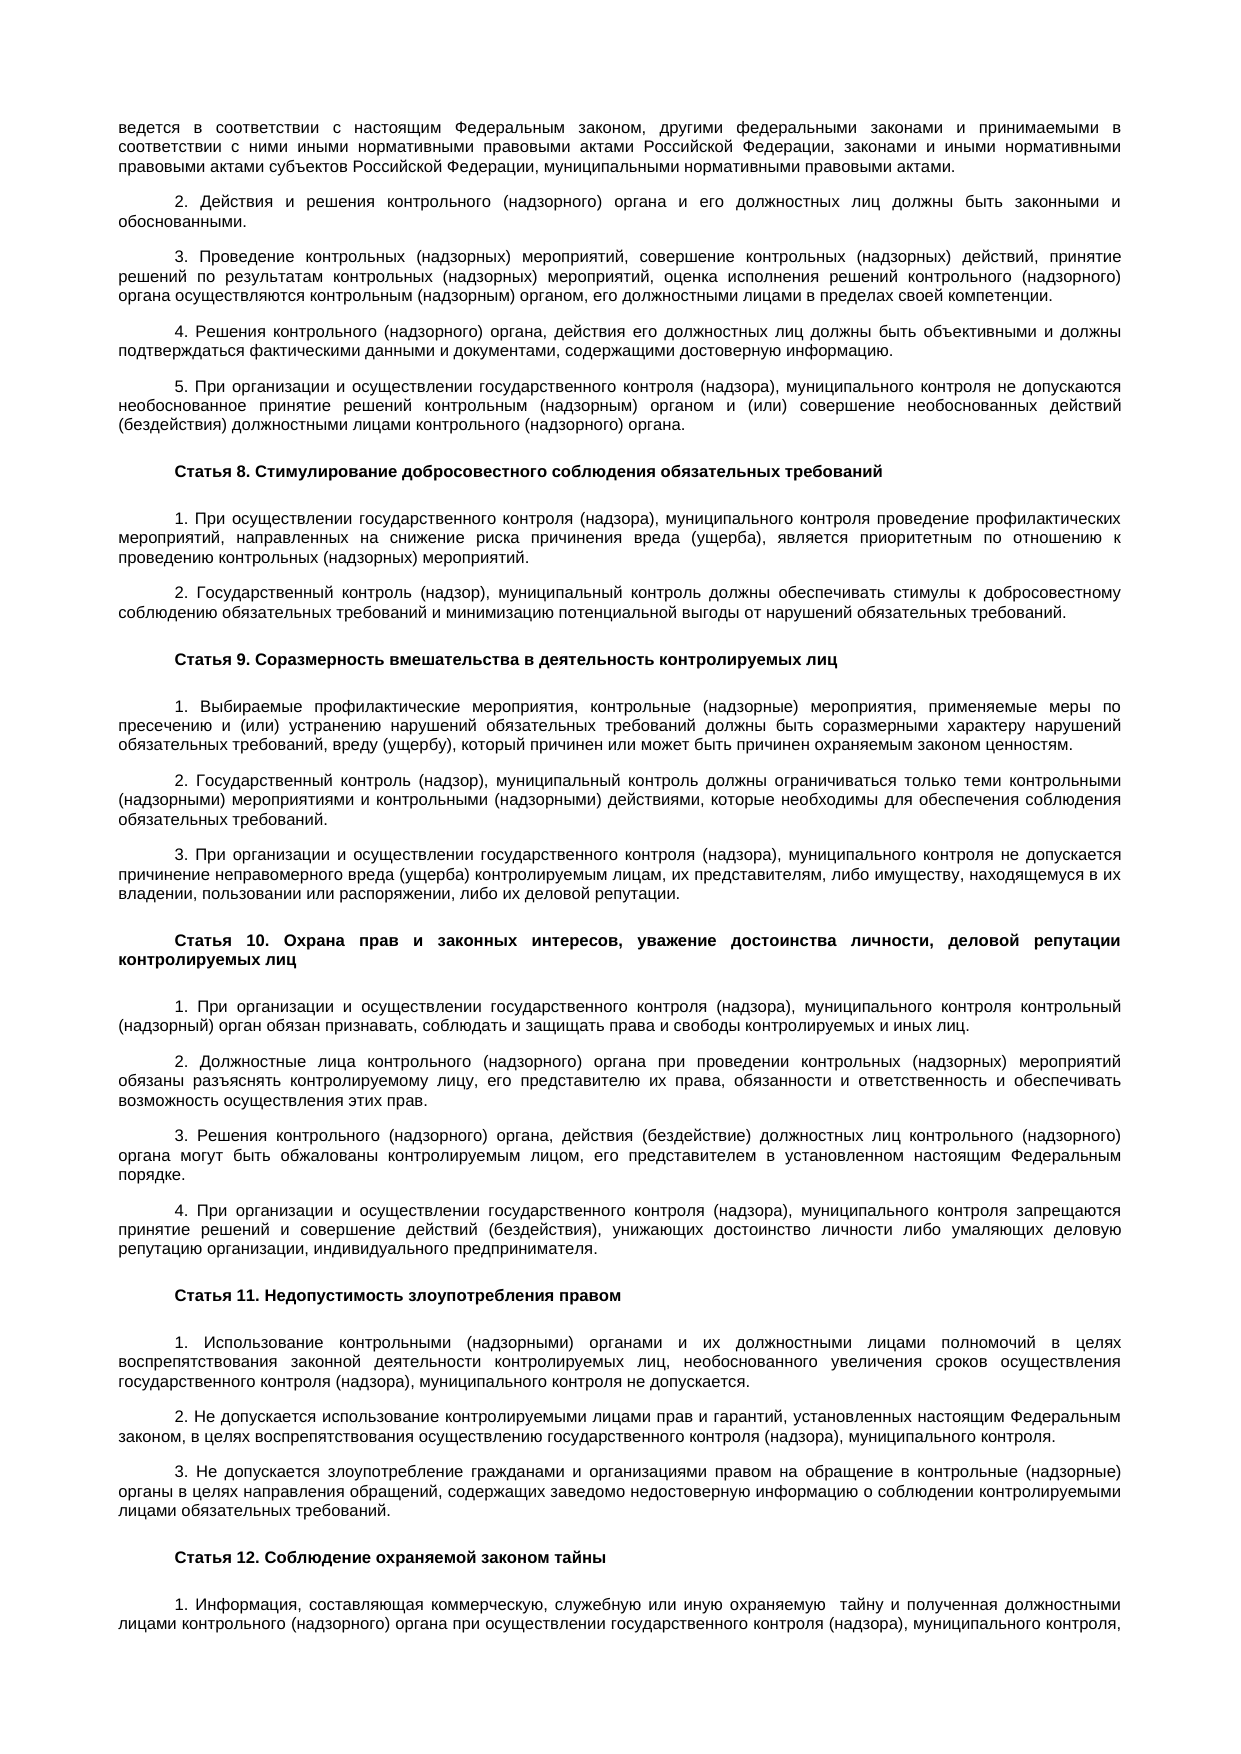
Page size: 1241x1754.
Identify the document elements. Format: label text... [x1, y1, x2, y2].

text Статья 9. Соразмерность вмешательства в деятельность контролируемых лиц [118, 650, 1122, 669]
text 2. Государственный контроль (надзор), муниципальный контроль должны обеспечивать стимулы к добросовестному соблюдению обязательных требований и минимизацию потенциальной выгоды от нарушений обязательных требований. [118, 583, 1122, 622]
text 4. Решения контрольного (надзорного) органа, действия его должностных лиц должны быть объективными и должны подтверждаться фактическими данными и документами, содержащими достоверную информацию. [118, 321, 1122, 360]
text 3. Проведение контрольных (надзорных) мероприятий, совершение контрольных (надзорных) действий, принятие решений по результатам контрольных (надзорных) мероприятий, оценка исполнения решений контрольного (надзорного) органа осуществляются контрольным (надзорным) органом, его должностными лицами в пределах своей компетенции. [118, 247, 1122, 305]
text 2. Должностные лица контрольного (надзорного) органа при проведении контрольных (надзорных) мероприятий обязаны разъяснять контролируемому лицу, его представителю их права, обязанности и ответственность и обеспечивать возможность осуществления этих прав. [118, 1052, 1122, 1109]
text 1. Информация, составляющая коммерческую, служебную или иную охраняемую тайну и полученная должностными лицами контрольного (надзорного) органа при осуществлении государственного контроля (надзора), муниципального контроля, [118, 1595, 1122, 1633]
text ведется в соответствии с настоящим Федеральным законом, другими федеральными законами и принимаемыми в соответствии с ними иными нормативными правовыми актами Российской Федерации, законами и иными нормативными правовыми актами субъектов Российской Федерации, муниципальными нормативными правовыми актами. [118, 118, 1122, 176]
text 3. При организации и осуществлении государственного контроля (надзора), муниципального контроля не допускается причинение неправомерного вреда (ущерба) контролируемым лицам, их представителям, либо имуществу, находящемуся в их владении, пользовании или распоряжении, либо их деловой репутации. [118, 845, 1122, 903]
text 1. При осуществлении государственного контроля (надзора), муниципального контроля проведение профилактических мероприятий, направленных на снижение риска причинения вреда (ущерба), является приоритетным по отношению к проведению контрольных (надзорных) мероприятий. [118, 509, 1122, 567]
text 2. Не допускается использование контролируемыми лицами прав и гарантий, установленных настоящим Федеральным законом, в целях воспрепятствования осуществлению государственного контроля (надзора), муниципального контроля. [118, 1407, 1122, 1446]
text 1. Использование контрольными (надзорными) органами и их должностными лицами полномочий в целях воспрепятствования законной деятельности контролируемых лиц, необоснованного увеличения сроков осуществления государственного контроля (надзора), муниципального контроля не допускается. [118, 1333, 1122, 1391]
text 1. При организации и осуществлении государственного контроля (надзора), муниципального контроля контрольный (надзорный) орган обязан признавать, соблюдать и защищать права и свободы контролируемых и иных лиц. [118, 997, 1122, 1035]
text 3. Не допускается злоупотребление гражданами и организациями правом на обращение в контрольные (надзорные) органы в целях направления обращений, содержащих заведомо недостоверную информацию о соблюдении контролируемыми лицами обязательных требований. [118, 1462, 1122, 1520]
text 4. При организации и осуществлении государственного контроля (надзора), муниципального контроля запрещаются принятие решений и совершение действий (бездействия), унижающих достоинство личности либо умаляющих деловую репутацию организации, индивидуального предпринимателя. [118, 1200, 1122, 1258]
text 3. Решения контрольного (надзорного) органа, действия (бездействие) должностных лиц контрольного (надзорного) органа могут быть обжалованы контролируемым лицом, его представителем в установленном настоящим Федеральным порядке. [118, 1126, 1122, 1184]
text 2. Действия и решения контрольного (надзорного) органа и его должностных лиц должны быть законными и обоснованными. [118, 192, 1122, 231]
text Статья 8. Стимулирование добросовестного соблюдения обязательных требований [118, 462, 1122, 481]
text Статья 10. Охрана прав и законных интересов, уважение достоинства личности, деловой репутации контролируемых лиц [118, 931, 1122, 969]
text 5. При организации и осуществлении государственного контроля (надзора), муниципального контроля не допускаются необоснованное принятие решений контрольным (надзорным) органом и (или) совершение необоснованных действий (бездействия) должностными лицами контрольного (надзорного) органа. [118, 376, 1122, 434]
text Статья 12. Соблюдение охраняемой законом тайны [118, 1548, 1122, 1567]
text 2. Государственный контроль (надзор), муниципальный контроль должны ограничиваться только теми контрольными (надзорными) мероприятиями и контрольными (надзорными) действиями, которые необходимы для обеспечения соблюдения обязательных требований. [118, 771, 1122, 828]
text 1. Выбираемые профилактические мероприятия, контрольные (надзорные) мероприятия, применяемые меры по пресечению и (или) устранению нарушений обязательных требований должны быть соразмерными характеру нарушений обязательных требований, вреду (ущербу), который причинен или может быть причинен охраняемым законом ценностям. [118, 697, 1122, 754]
text Статья 11. Недопустимость злоупотребления правом [118, 1286, 1122, 1305]
